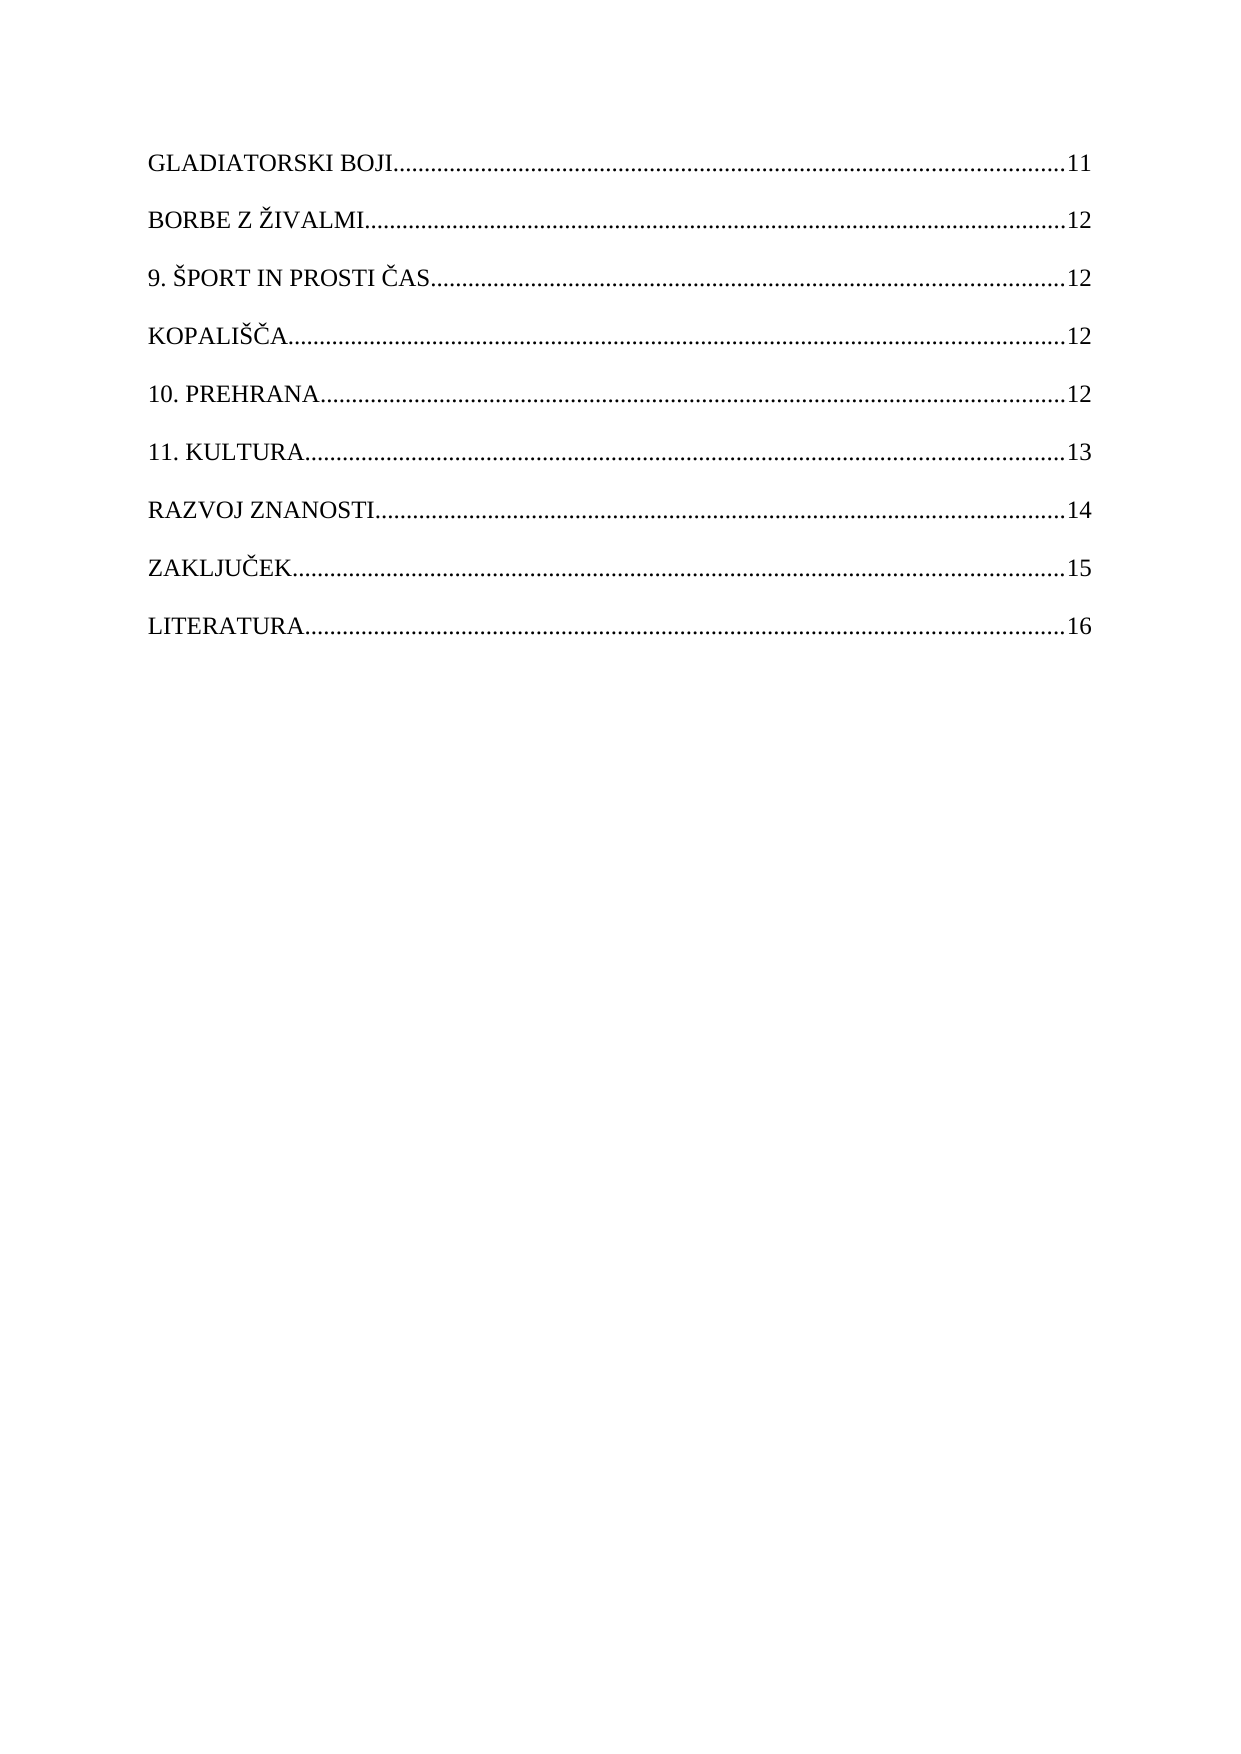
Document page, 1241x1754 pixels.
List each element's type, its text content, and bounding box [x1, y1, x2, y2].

text ZAKLJUČEK 15 [148, 553, 1093, 582]
text 9. ŠPORT IN PROSTI ČAS 12 [148, 263, 1093, 292]
text 11. KULTURA 13 [148, 437, 1093, 466]
text RAZVOJ ZNANOSTI 14 [148, 495, 1093, 524]
text BORBE Z ŽIVALMI 12 [148, 206, 1093, 234]
text GLADIATORSKI BOJI 11 [148, 148, 1093, 176]
text LITERATURA 16 [148, 611, 1093, 640]
text KOPALIŠČA 12 [148, 321, 1093, 350]
text 10. PREHRANA 12 [148, 379, 1093, 408]
